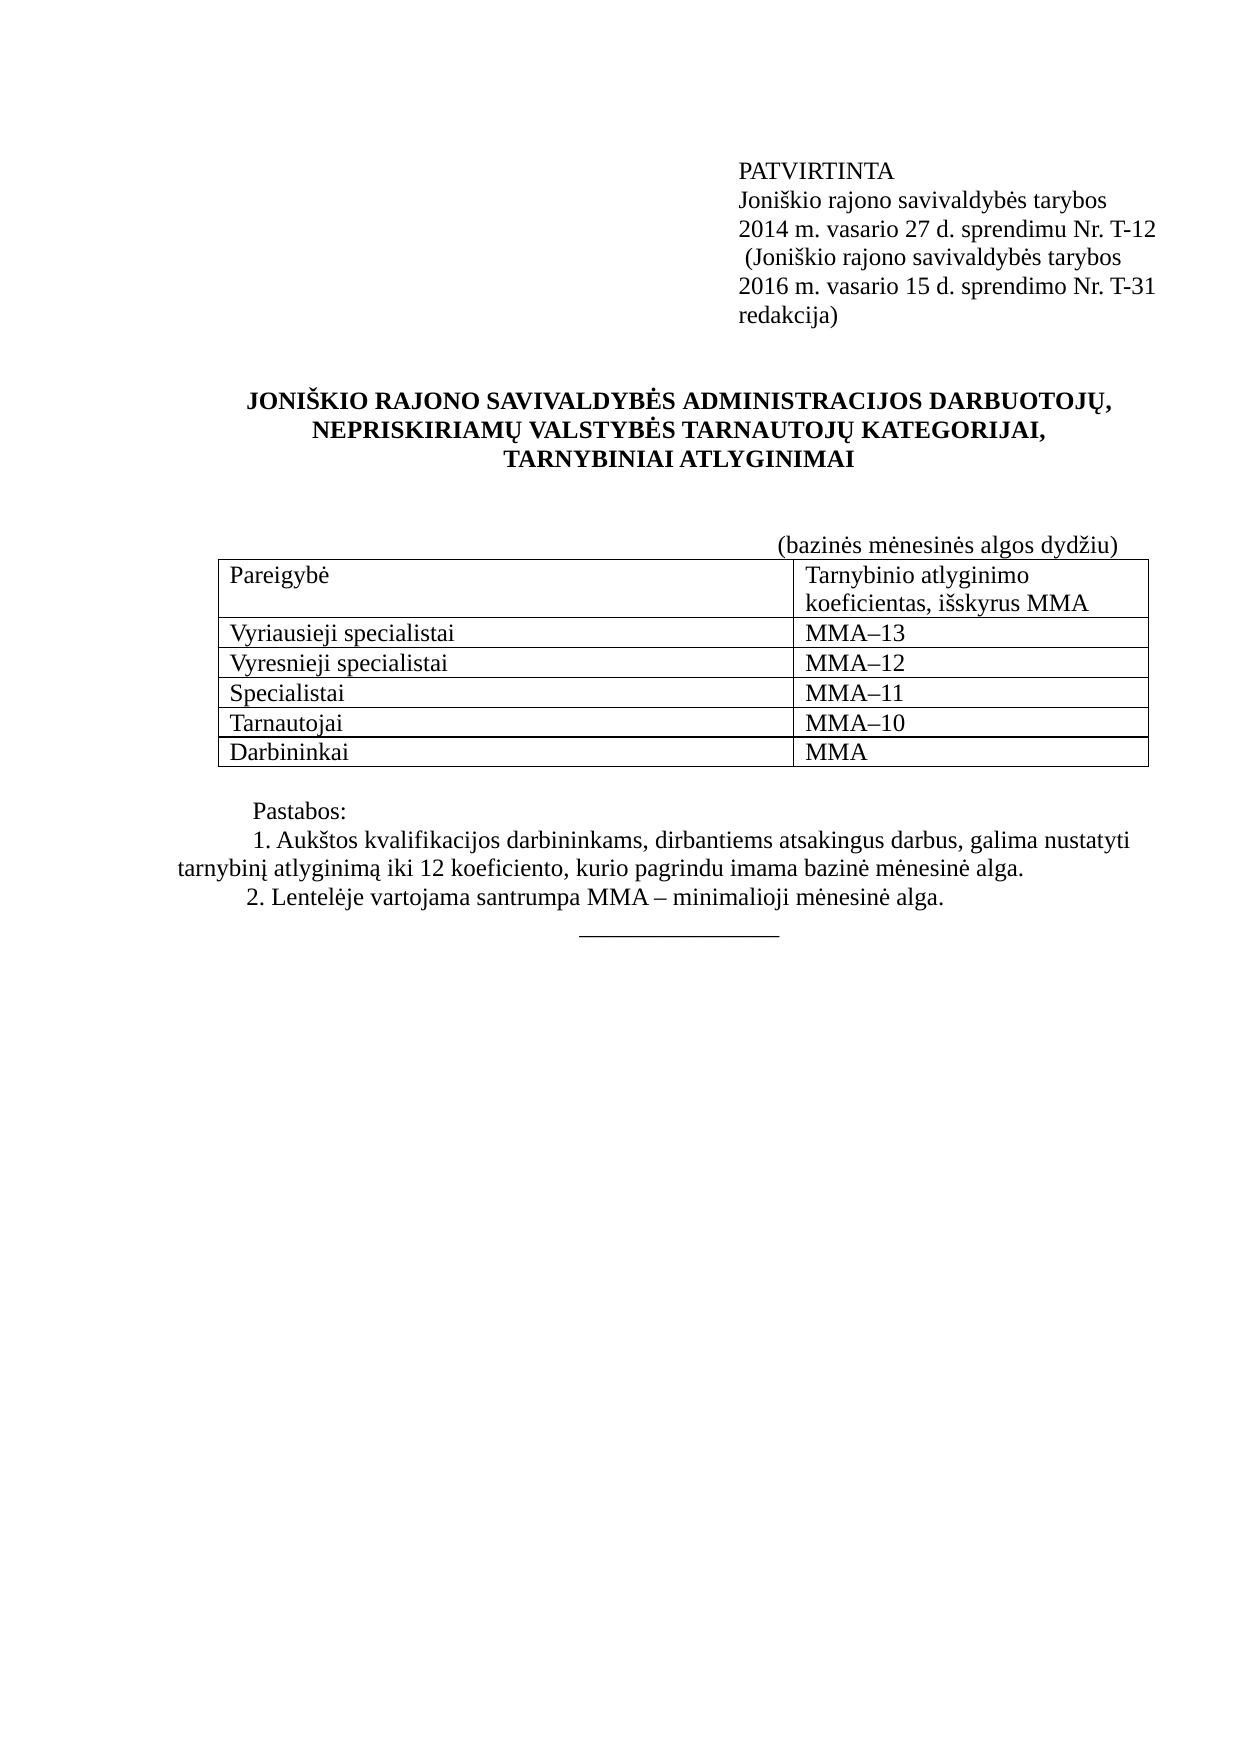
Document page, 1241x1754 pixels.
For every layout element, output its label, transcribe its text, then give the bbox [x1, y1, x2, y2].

table_cell MMA–12 [794, 648, 1148, 677]
table_header Tarnybinio atlyginimo koeficientas, išskyrus MMA [794, 560, 1148, 617]
table_cell Darbininkai [219, 738, 793, 766]
text 2016 m. vasario 15 d. sprendimo Nr. T-31 [177, 271, 1181, 300]
text ________________ [177, 911, 1181, 940]
text PATVIRTINTA [177, 156, 1181, 185]
table_cell Vyriausieji specialistai [219, 618, 793, 647]
text (bazinės mėnesinės algos dydžiu) [177, 530, 1181, 559]
table_cell MMA–11 [794, 678, 1148, 707]
text 2014 m. vasario 27 d. sprendimu Nr. T-12 [177, 214, 1181, 242]
text TARNYBINIAI ATLYGINIMAI [177, 444, 1181, 472]
table_cell MMA [794, 738, 1148, 766]
text (Joniškio rajono savivaldybės tarybos [177, 242, 1181, 271]
table_cell MMA–10 [794, 708, 1148, 736]
table_cell Vyresnieji specialistai [219, 648, 793, 677]
text 1. Aukštos kvalifikacijos darbininkams, dirbantiems atsakingus darbus, galima nustatyti tarnybinį atlyginimą iki 12 koeficiento, kurio pagrindu imama bazinė mėnesinė alga. [177, 825, 1181, 882]
text redakcija) [177, 300, 1181, 329]
table_cell MMA–13 [794, 618, 1148, 647]
text 2. Lentelėje vartojama santrumpa MMA – minimalioji mėnesinė alga. [177, 882, 1181, 911]
table_cell Specialistai [219, 678, 793, 707]
table_cell Tarnautojai [219, 708, 793, 736]
text Pastabos: [177, 796, 1181, 825]
table_header Pareigybė [219, 560, 793, 617]
text Joniškio rajono savivaldybės tarybos [177, 185, 1181, 214]
text JONIŠKIO RAJONO SAVIVALDYBĖS ADMINISTRACIJOS DARBUOTOJŲ, NEPRISKIRIAMŲ VALSTYBĖS TARNAUTOJŲ KATEGORIJAI, [177, 386, 1181, 444]
